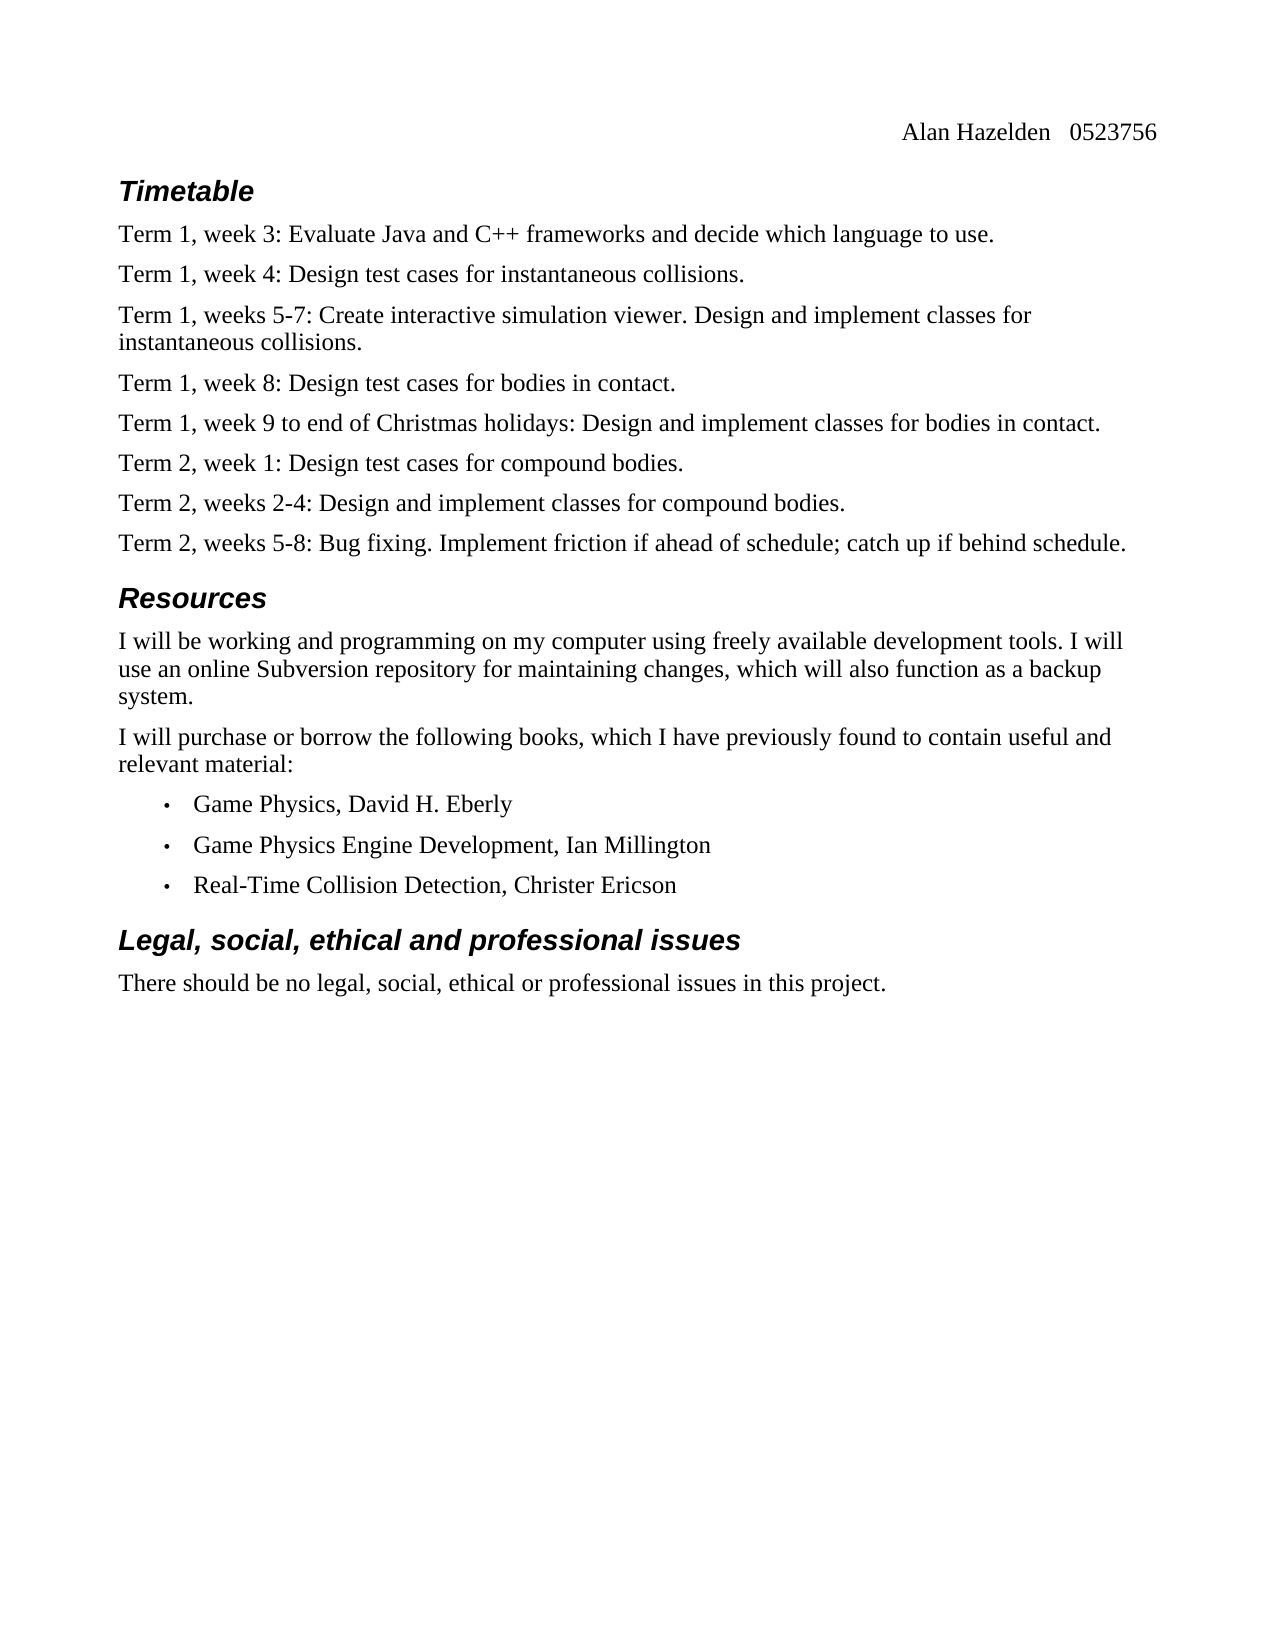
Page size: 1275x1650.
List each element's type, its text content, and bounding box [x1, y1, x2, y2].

text Term 1, week 9 to end of Christmas holidays: Design and implement classes for bodies in contact. [118, 409, 1157, 437]
text There should be no legal, social, ethical or professional issues in this project. [118, 969, 1157, 996]
text Term 2, week 1: Design test cases for compound bodies. [118, 449, 1157, 477]
text Term 2, weeks 5-8: Bug fixing. Implement friction if ahead of schedule; catch up if behind schedule. [118, 529, 1157, 557]
text Term 1, week 8: Design test cases for bodies in contact. [118, 369, 1157, 396]
text I will purchase or borrow the following books, which I have previously found to contain useful and relevant material: [118, 723, 1157, 778]
subtitle Legal, social, ethical and professional issues [118, 924, 1157, 956]
list Game Physics Engine Development, Ian Millington [164, 831, 1157, 858]
text Term 1, week 3: Evaluate Java and C++ frameworks and decide which language to use. [118, 220, 1157, 248]
subtitle Timetable [118, 175, 1157, 208]
text Term 1, weeks 5-7: Create interactive simulation viewer. Design and implement classes for instantaneous collisions. [118, 301, 1157, 356]
text Term 1, week 4: Design test cases for instantaneous collisions. [118, 261, 1157, 288]
subtitle Resources [118, 582, 1157, 615]
list Game Physics, David H. Eberly [164, 791, 1157, 818]
text I will be working and programming on my computer using freely available development tools. I will use an online Subversion repository for maintaining changes, which will also function as a backup system. [118, 627, 1157, 710]
list Real-Time Collision Detection, Christer Ericson [164, 871, 1157, 899]
text Term 2, weeks 2-4: Design and implement classes for compound bodies. [118, 489, 1157, 517]
